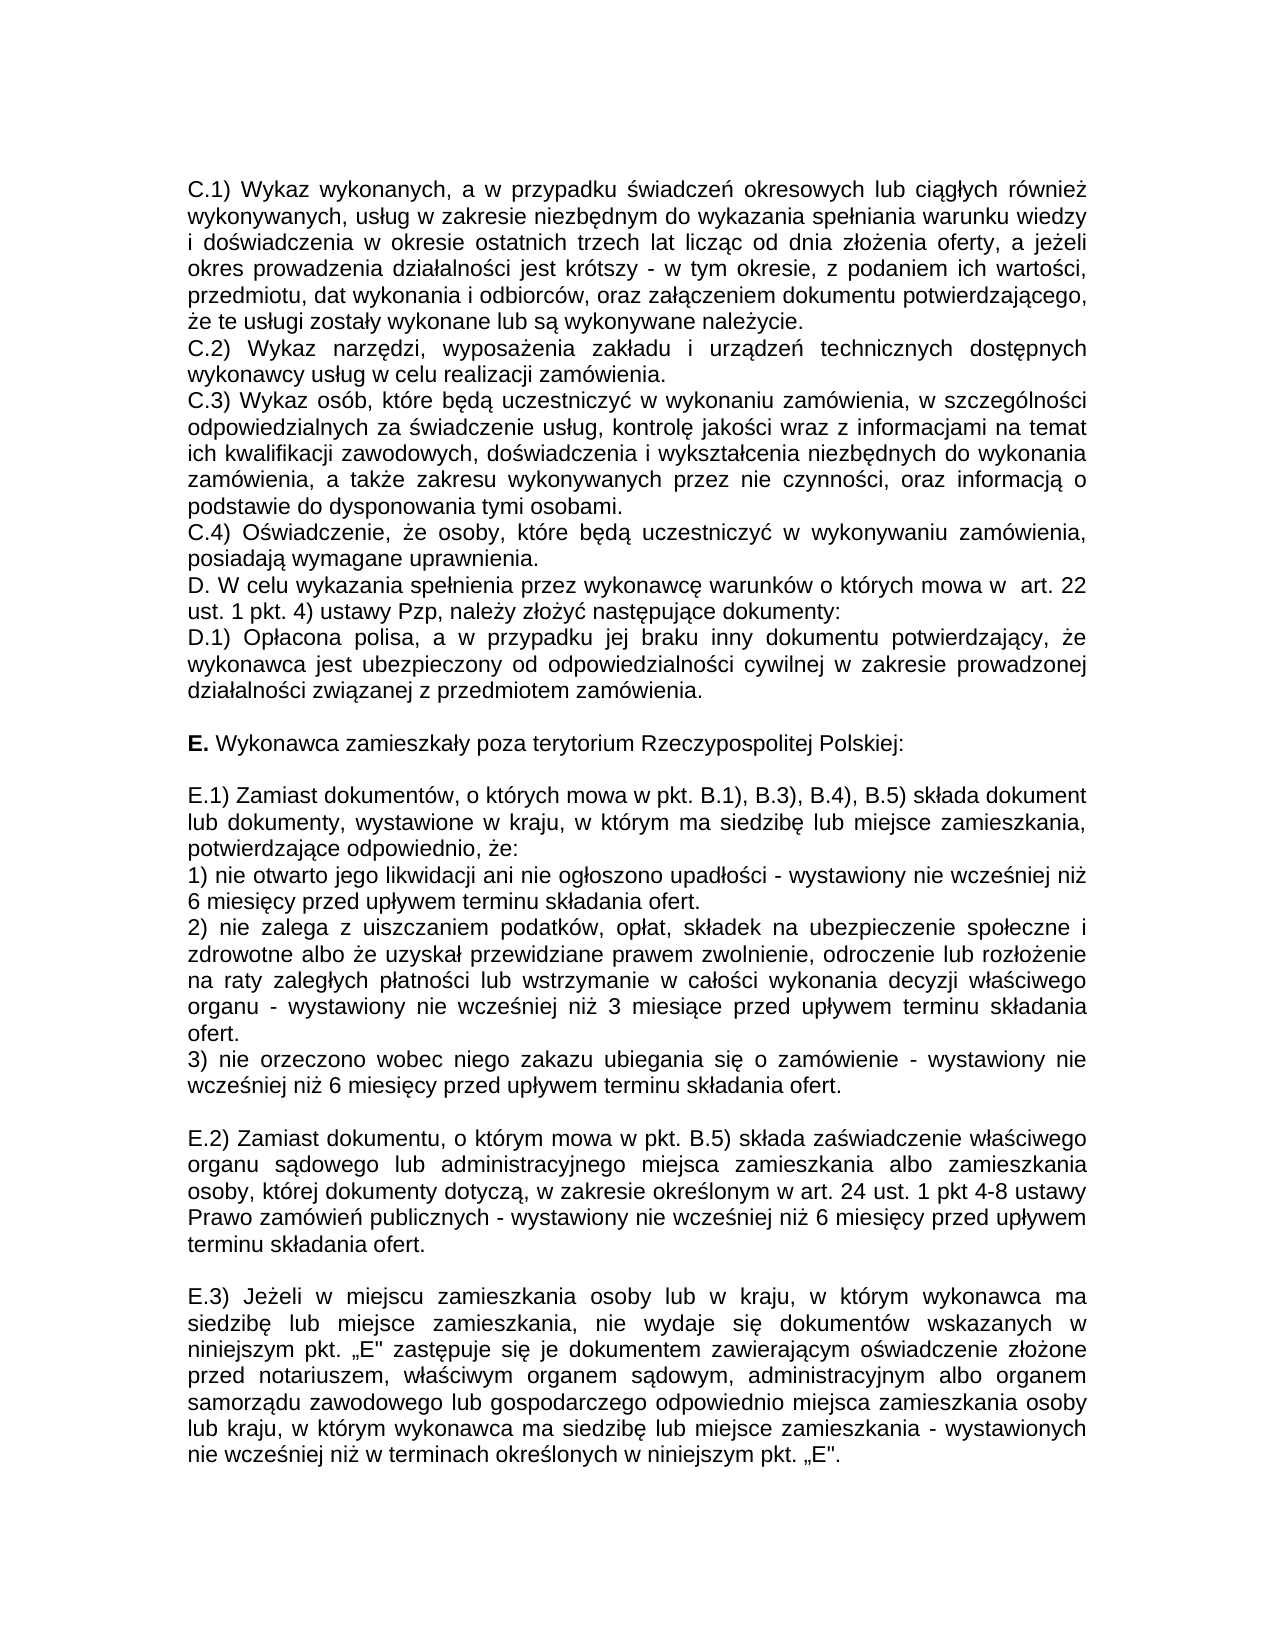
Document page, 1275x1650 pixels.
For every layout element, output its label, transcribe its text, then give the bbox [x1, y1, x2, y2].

text E. Wykonawca zamieszkały poza terytorium Rzeczypospolitej Polskiej: [187, 730, 1087, 756]
text 2) nie zalega z uiszczaniem podatków, opłat, składek na ubezpieczenie społeczne i zdrowotne albo że uzyskał przewidziane prawem zwolnienie, odroczenie lub rozłożenie na raty zaległych płatności lub wstrzymanie w całości wykonania decyzji właściwego organu - wystawiony nie wcześniej niż 3 miesiące przed upływem terminu składania ofert. [187, 914, 1087, 1046]
text E.2) Zamiast dokumentu, o którym mowa w pkt. B.5) składa zaświadczenie właściwego organu sądowego lub administracyjnego miejsca zamieszkania albo zamieszkania osoby, której dokumenty dotyczą, w zakresie określonym w art. 24 ust. 1 pkt 4-8 ustawy Prawo zamówień publicznych - wystawiony nie wcześniej niż 6 miesięcy przed upływem terminu składania ofert. [187, 1125, 1087, 1257]
text 3) nie orzeczono wobec niego zakazu ubiegania się o zamówienie - wystawiony nie wcześniej niż 6 miesięcy przed upływem terminu składania ofert. [187, 1046, 1087, 1099]
text D. W celu wykazania spełnienia przez wykonawcę warunków o których mowa w art. 22 ust. 1 pkt. 4) ustawy Pzp, należy złożyć następujące dokumenty: [187, 572, 1087, 624]
text E.1) Zamiast dokumentów, o których mowa w pkt. B.1), B.3), B.4), B.5) składa dokument lub dokumenty, wystawione w kraju, w którym ma siedzibę lub miejsce zamieszkania, potwierdzające odpowiednio, że: [187, 782, 1087, 862]
text C.4) Oświadczenie, że osoby, które będą uczestniczyć w wykonywaniu zamówienia, posiadają wymagane uprawnienia. [187, 519, 1087, 572]
text E.3) Jeżeli w miejscu zamieszkania osoby lub w kraju, w którym wykonawca ma siedzibę lub miejsce zamieszkania, nie wydaje się dokumentów wskazanych w niniejszym pkt. „E" zastępuje się je dokumentem zawierającym oświadczenie złożone przed notariuszem, właściwym organem sądowym, administracyjnym albo organem samorządu zawodowego lub gospodarczego odpowiednio miejsca zamieszkania osoby lub kraju, w którym wykonawca ma siedzibę lub miejsce zamieszkania - wystawionych nie wcześniej niż w terminach określonych w niniejszym pkt. „E". [187, 1283, 1087, 1468]
text C.2) Wykaz narzędzi, wyposażenia zakładu i urządzeń technicznych dostępnych wykonawcy usług w celu realizacji zamówienia. [187, 334, 1087, 387]
text C.3) Wykaz osób, które będą uczestniczyć w wykonaniu zamówienia, w szczególności odpowiedzialnych za świadczenie usług, kontrolę jakości wraz z informacjami na temat ich kwalifikacji zawodowych, doświadczenia i wykształcenia niezbędnych do wykonania zamówienia, a także zakresu wykonywanych przez nie czynności, oraz informacją o podstawie do dysponowania tymi osobami. [187, 387, 1087, 519]
text C.1) Wykaz wykonanych, a w przypadku świadczeń okresowych lub ciągłych również wykonywanych, usług w zakresie niezbędnym do wykazania spełniania warunku wiedzy i doświadczenia w okresie ostatnich trzech lat licząc od dnia złożenia oferty, a jeżeli okres prowadzenia działalności jest krótszy - w tym okresie, z podaniem ich wartości, przedmiotu, dat wykonania i odbiorców, oraz załączeniem dokumentu potwierdzającego, że te usługi zostały wykonane lub są wykonywane należycie. [187, 176, 1087, 334]
text D.1) Opłacona polisa, a w przypadku jej braku inny dokumentu potwierdzający, że wykonawca jest ubezpieczony od odpowiedzialności cywilnej w zakresie prowadzonej działalności związanej z przedmiotem zamówienia. [187, 624, 1087, 703]
text 1) nie otwarto jego likwidacji ani nie ogłoszono upadłości - wystawiony nie wcześniej niż 6 miesięcy przed upływem terminu składania ofert. [187, 862, 1087, 914]
